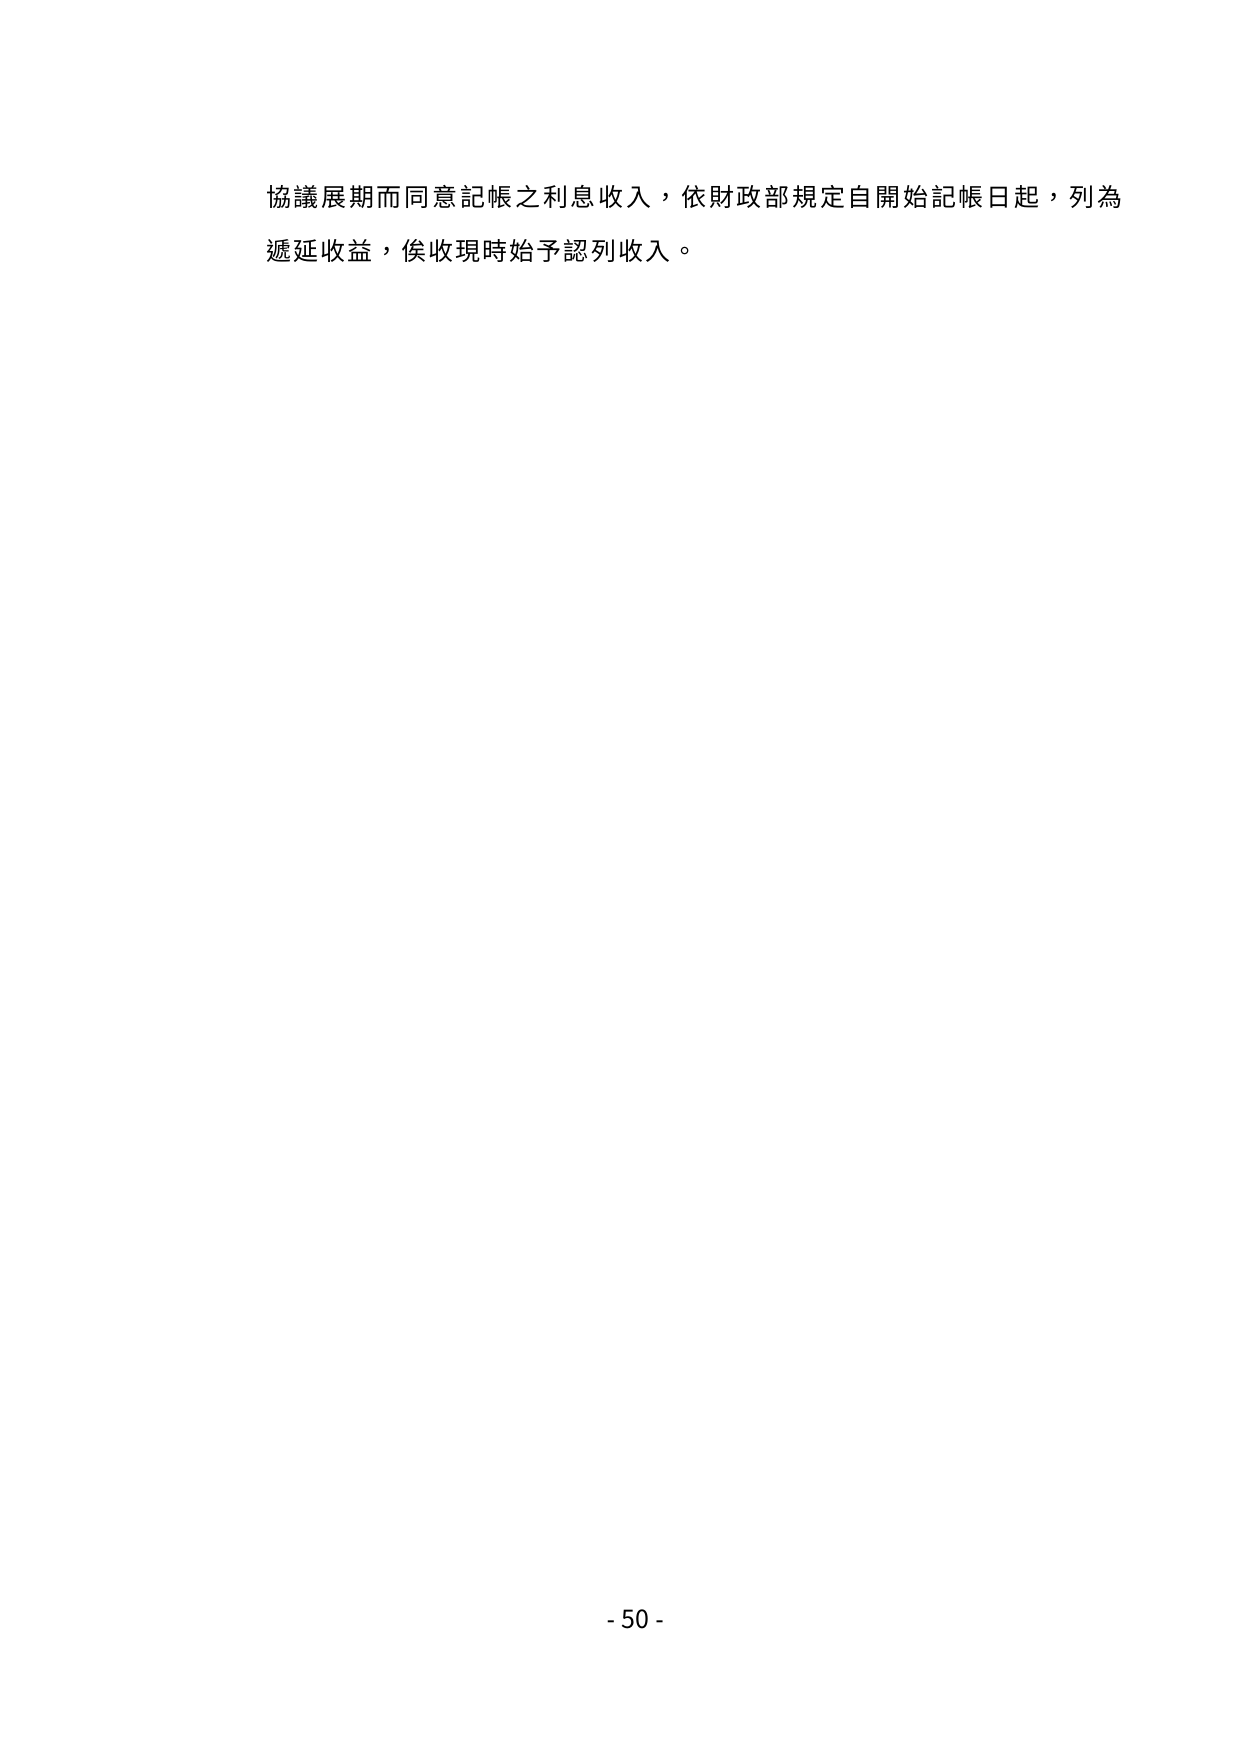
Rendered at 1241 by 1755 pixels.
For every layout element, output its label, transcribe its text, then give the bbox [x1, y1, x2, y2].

text 協議展期而同意記帳之利息收入，依財政部規定自開始記帳日起，列為遞延收益，俟收現時始予認列收入。 [266, 177, 1122, 268]
